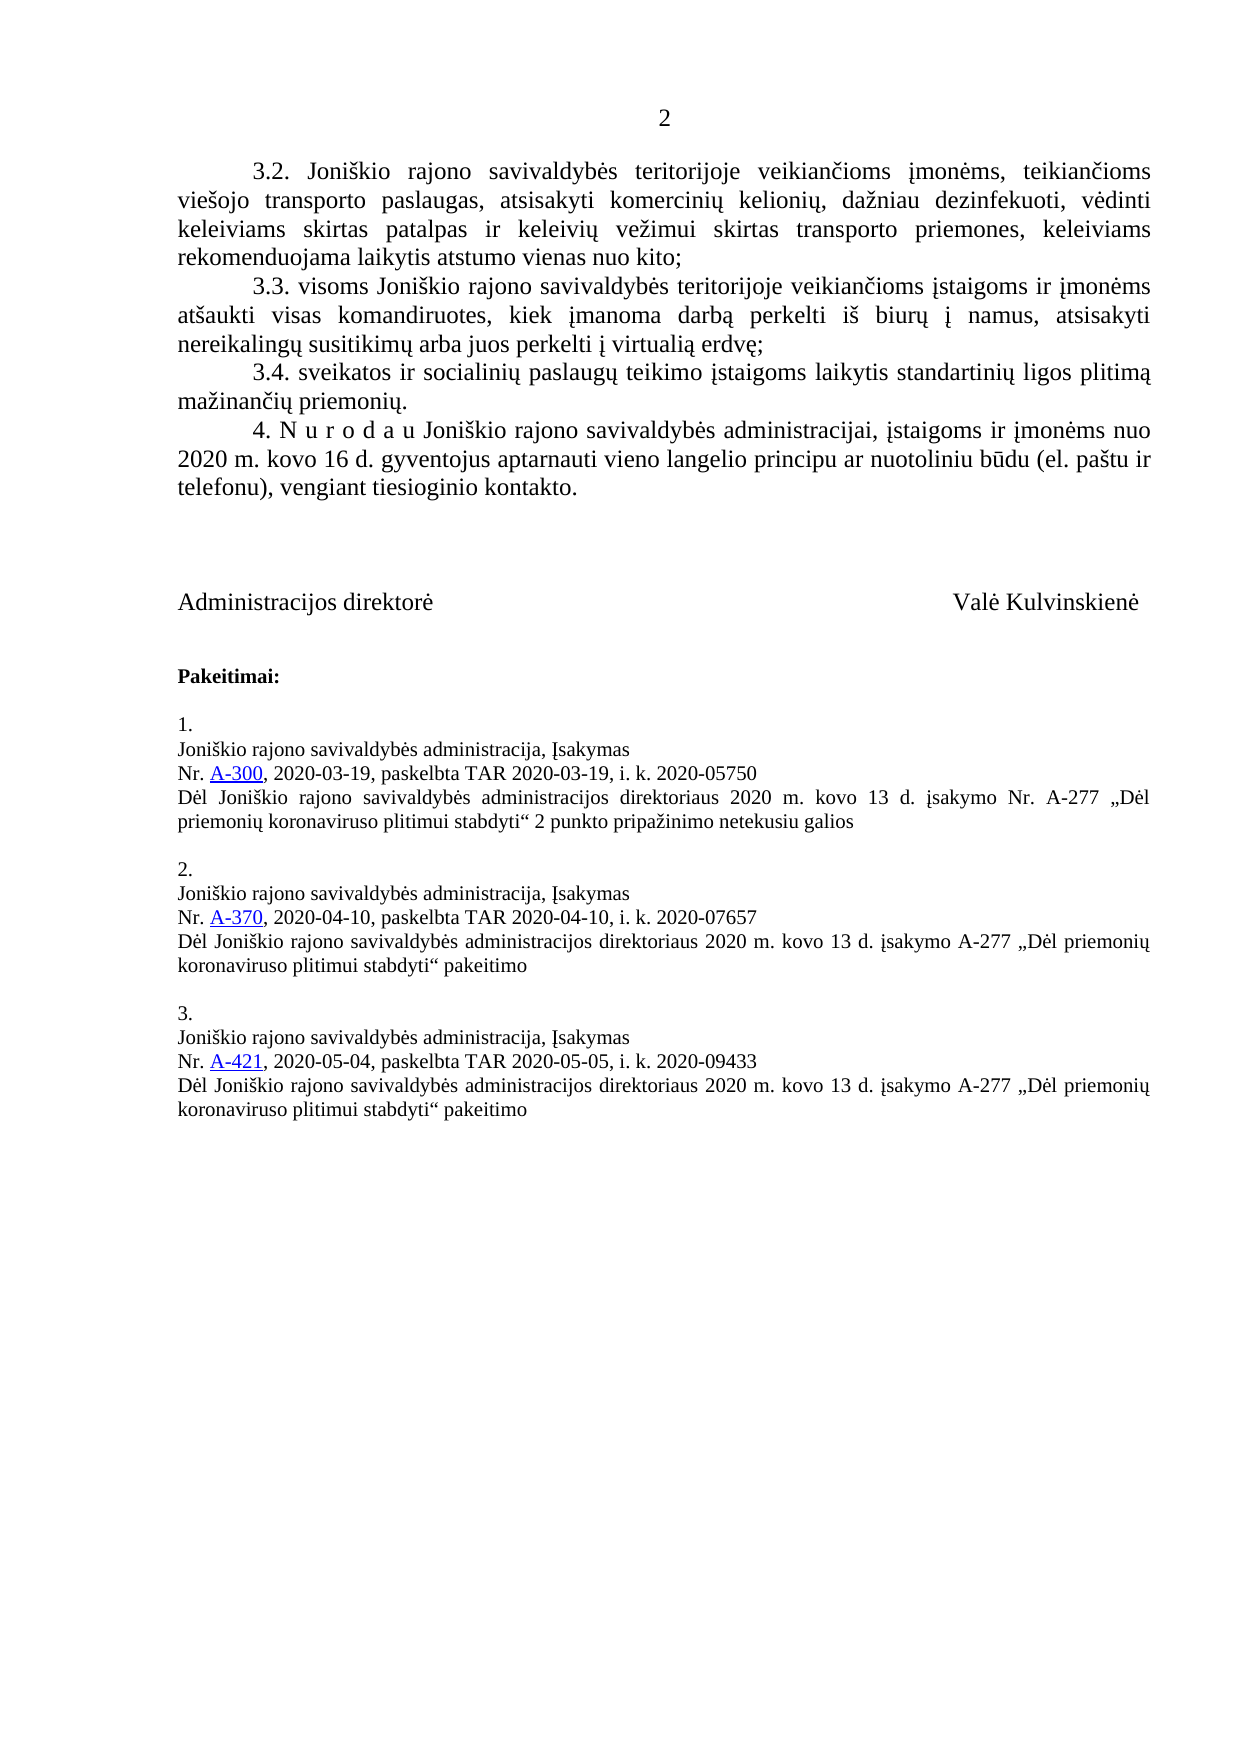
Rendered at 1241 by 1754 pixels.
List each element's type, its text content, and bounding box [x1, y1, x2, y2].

text 1. [177, 712, 1152, 736]
text 3. [177, 1001, 1152, 1025]
text Joniškio rajono savivaldybės administracija, Įsakymas [177, 881, 1152, 905]
text Pakeitimai: [177, 664, 1152, 688]
text Joniškio rajono savivaldybės administracija, Įsakymas [177, 1025, 1152, 1049]
text Joniškio rajono savivaldybės administracija, Įsakymas [177, 736, 1152, 761]
text Administracijos direktorė Valė Kulvinskienė [177, 587, 1152, 616]
text 3.4. sveikatos ir socialinių paslaugų teikimo įstaigoms laikytis standartinių ligos plitimą mažinančių priemonių. [177, 357, 1152, 415]
text 3.3. visoms Joniškio rajono savivaldybės teritorijoje veikiančioms įstaigoms ir įmonėms atšaukti visas komandiruotes, kiek įmanoma darbą perkelti iš biurų į namus, atsisakyti nereikalingų susitikimų arba juos perkelti į virtualią erdvę; [177, 271, 1152, 357]
text 4. N u r o d a u Joniškio rajono savivaldybės administracijai, įstaigoms ir įmonėms nuo 2020 m. kovo 16 d. gyventojus aptarnauti vieno langelio principu ar nuotoliniu būdu (el. paštu ir telefonu), vengiant tiesioginio kontakto. [177, 415, 1152, 501]
text Nr. A-300, 2020-03-19, paskelbta TAR 2020-03-19, i. k. 2020-05750 [177, 761, 1152, 784]
text Nr. A-370, 2020-04-10, paskelbta TAR 2020-04-10, i. k. 2020-07657 [177, 905, 1152, 929]
text Dėl Joniškio rajono savivaldybės administracijos direktoriaus 2020 m. kovo 13 d. įsakymo A-277 „Dėl priemonių koronaviruso plitimui stabdyti“ pakeitimo [177, 929, 1152, 977]
text Nr. A-421, 2020-05-04, paskelbta TAR 2020-05-05, i. k. 2020-09433 [177, 1049, 1152, 1073]
text 3.2. Joniškio rajono savivaldybės teritorijoje veikiančioms įmonėms, teikiančioms viešojo transporto paslaugas, atsisakyti komercinių kelionių, dažniau dezinfekuoti, vėdinti keleiviams skirtas patalpas ir keleivių vežimui skirtas transporto priemones, keleiviams rekomenduojama laikytis atstumo vienas nuo kito; [177, 156, 1152, 271]
text Dėl Joniškio rajono savivaldybės administracijos direktoriaus 2020 m. kovo 13 d. įsakymo Nr. A-277 „Dėl priemonių koronaviruso plitimui stabdyti“ 2 punkto pripažinimo netekusiu galios [177, 784, 1152, 833]
text Dėl Joniškio rajono savivaldybės administracijos direktoriaus 2020 m. kovo 13 d. įsakymo A-277 „Dėl priemonių koronaviruso plitimui stabdyti“ pakeitimo [177, 1073, 1152, 1121]
text 2. [177, 857, 1152, 881]
